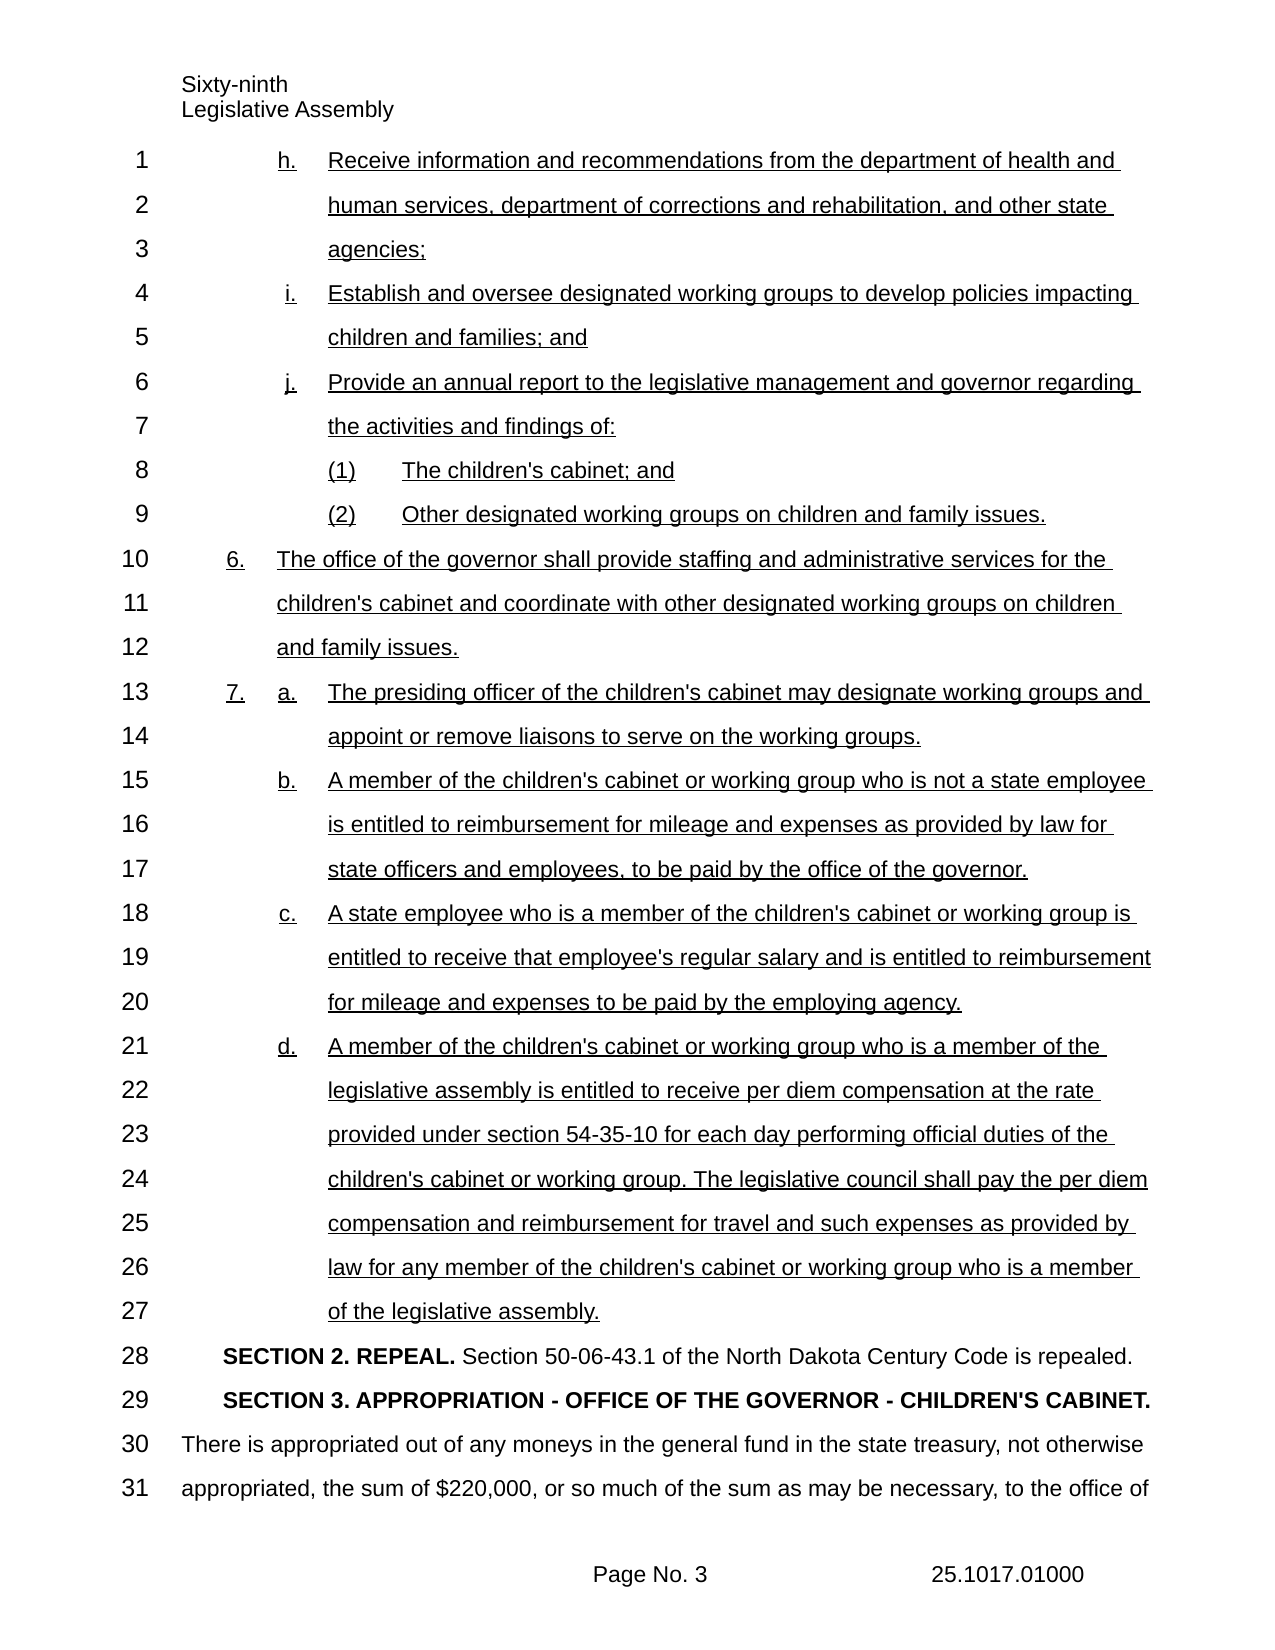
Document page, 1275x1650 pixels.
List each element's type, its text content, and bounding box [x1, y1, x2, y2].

text d. A member of the children's cabinet or working group who is a member of the legislative assembly is entitled to receive per diem compensation at the rate provided under section 54‑35‑10 for each day performing official duties of the children's cabinet or working group. The legislative council shall pay the per diem compensation and reimbursement for travel and such expenses as provided by law for any member of the children's cabinet or working group who is a member of the legislative assembly. [181, 1019, 1154, 1329]
text h. Receive information and recommendations from the department of health and human services, department of corrections and rehabilitation, and other state agencies; [181, 133, 1154, 266]
text 6. The office of the governor shall provide staffing and administrative services for the children's cabinet and coordinate with other designated working groups on children and family issues. [181, 532, 1154, 664]
text (2) Other designated working groups on children and family issues. [181, 487, 1154, 532]
text 7. a. The presiding officer of the children's cabinet may designate working groups and appoint or remove liaisons to serve on the working groups. [181, 664, 1154, 753]
text SECTION 3. APPROPRIATION ‑ OFFICE OF THE GOVERNOR ‑ CHILDREN'S CABINET. There is appropriated out of any moneys in the general fund in the state treasury, not otherwise appropriated, the sum of $220,000, or so much of the sum as may be necessary, to the office of [181, 1373, 1154, 1506]
text i. Establish and oversee designated working groups to develop policies impacting children and families; and [181, 266, 1154, 355]
text b. A member of the children's cabinet or working group who is not a state employee is entitled to reimbursement for mileage and expenses as provided by law for state officers and employees, to be paid by the office of the governor. [181, 753, 1154, 886]
text (1) The children's cabinet; and [181, 443, 1154, 487]
text SECTION 2. REPEAL. Section 50‑06‑43.1 of the North Dakota Century Code is repealed. [181, 1329, 1154, 1373]
text c. A state employee who is a member of the children's cabinet or working group is entitled to receive that employee's regular salary and is entitled to reimbursement for mileage and expenses to be paid by the employing agency. [181, 886, 1154, 1019]
text j. Provide an annual report to the legislative management and governor regarding the activities and findings of: [181, 355, 1154, 443]
